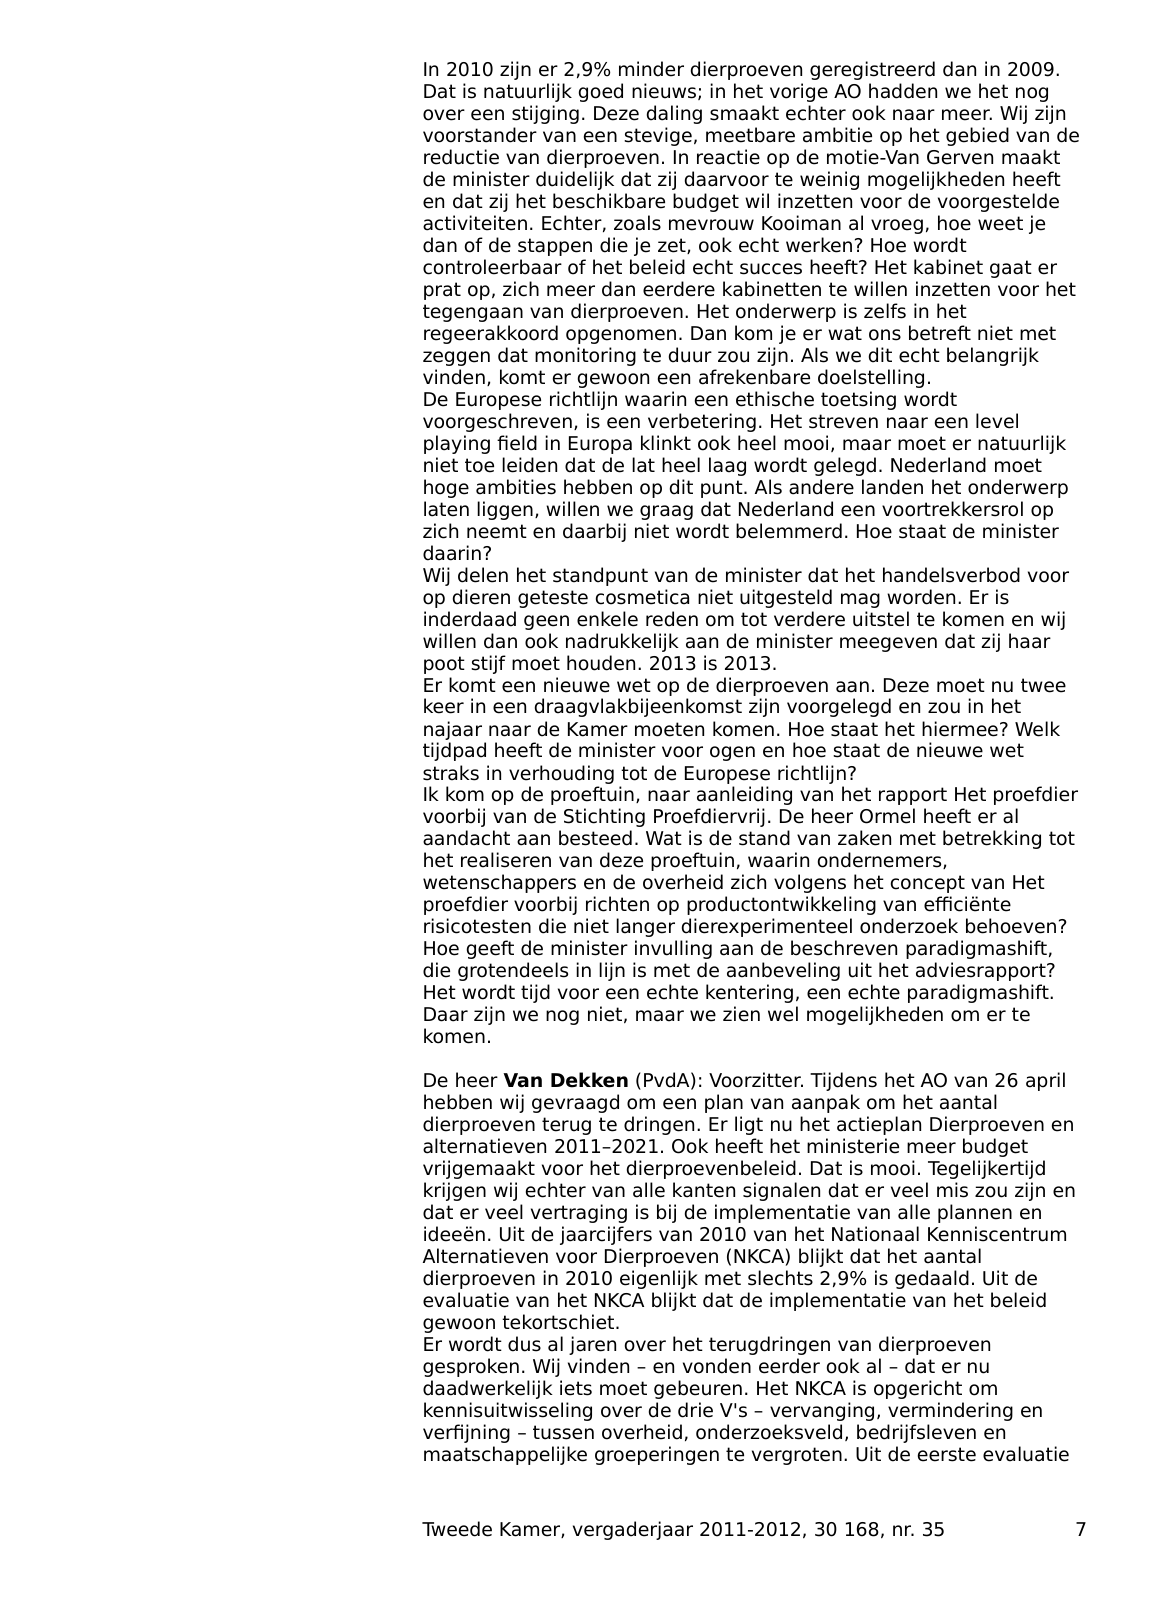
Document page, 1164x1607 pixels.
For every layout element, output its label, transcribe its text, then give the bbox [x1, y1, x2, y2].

text Ik kom op de proeftuin, naar aanleiding van het rapport Het proefdier voorbij van de Stichting Proefdiervrij. De heer Ormel heeft er al aandacht aan besteed. Wat is de stand van zaken met betrekking tot het realiseren van deze proeftuin, waarin ondernemers, wetenschappers en de overheid zich volgens het concept van Het proefdier voorbij richten op productontwikkeling van efficiënte risicotesten die niet langer dierexperimenteel onderzoek behoeven? Hoe geeft de minister invulling aan de beschreven paradigmashift, die grotendeels in lijn is met de aanbeveling uit het adviesrapport? [422, 784, 1087, 982]
text Er wordt dus al jaren over het terugdringen van dierproeven gesproken. Wij vinden – en vonden eerder ook al – dat er nu daadwerkelijk iets moet gebeuren. Het NKCA is opgericht om kennisuitwisseling over de drie V's – vervanging, vermindering en verfijning – tussen overheid, onderzoeksveld, bedrijfsleven en maatschappelijke groeperingen te vergroten. Uit de eerste evaluatie [422, 1334, 1087, 1466]
text Er komt een nieuwe wet op de dierproeven aan. Deze moet nu twee keer in een draagvlakbijeenkomst zijn voorgelegd en zou in het najaar naar de Kamer moeten komen. Hoe staat het hiermee? Welk tijdpad heeft de minister voor ogen en hoe staat de nieuwe wet straks in verhouding tot de Europese richtlijn? [422, 674, 1087, 784]
text De heer Van Dekken (PvdA): Voorzitter. Tijdens het AO van 26 april hebben wij gevraagd om een plan van aanpak om het aantal dierproeven terug te dringen. Er ligt nu het actieplan Dierproeven en alternatieven 2011–2021. Ook heeft het ministerie meer budget vrijgemaakt voor het dierproevenbeleid. Dat is mooi. Tegelijkertijd krijgen wij echter van alle kanten signalen dat er veel mis zou zijn en dat er veel vertraging is bij de implementatie van alle plannen en ideeën. Uit de jaarcijfers van 2010 van het Nationaal Kenniscentrum Alternatieven voor Dierproeven (NKCA) blijkt dat het aantal dierproeven in 2010 eigenlijk met slechts 2,9% is gedaald. Uit de evaluatie van het NKCA blijkt dat de implementatie van het beleid gewoon tekortschiet. [422, 1070, 1087, 1334]
text Wij delen het standpunt van de minister dat het handelsverbod voor op dieren geteste cosmetica niet uitgesteld mag worden. Er is inderdaad geen enkele reden om tot verdere uitstel te komen en wij willen dan ook nadrukkelijk aan de minister meegeven dat zij haar poot stijf moet houden. 2013 is 2013. [422, 564, 1087, 674]
text Het wordt tijd voor een echte kentering, een echte paradigmashift. Daar zijn we nog niet, maar we zien wel mogelijkheden om er te komen. [422, 982, 1087, 1048]
text De Europese richtlijn waarin een ethische toetsing wordt voorgeschreven, is een verbetering. Het streven naar een level playing field in Europa klinkt ook heel mooi, maar moet er natuurlijk niet toe leiden dat de lat heel laag wordt gelegd. Nederland moet hoge ambities hebben op dit punt. Als andere landen het onderwerp laten liggen, willen we graag dat Nederland een voortrekkersrol op zich neemt en daarbij niet wordt belemmerd. Hoe staat de minister daarin? [422, 389, 1087, 564]
text In 2010 zijn er 2,9% minder dierproeven geregistreerd dan in 2009. Dat is natuurlijk goed nieuws; in het vorige AO hadden we het nog over een stijging. Deze daling smaakt echter ook naar meer. Wij zijn voorstander van een stevige, meetbare ambitie op het gebied van de reductie van dierproeven. In reactie op de motie-Van Gerven maakt de minister duidelijk dat zij daarvoor te weinig mogelijkheden heeft en dat zij het beschikbare budget wil inzetten voor de voorgestelde activiteiten. Echter, zoals mevrouw Kooiman al vroeg, hoe weet je dan of de stappen die je zet, ook echt werken? Hoe wordt controleerbaar of het beleid echt succes heeft? Het kabinet gaat er prat op, zich meer dan eerdere kabinetten te willen inzetten voor het tegengaan van dierproeven. Het onderwerp is zelfs in het regeerakkoord opgenomen. Dan kom je er wat ons betreft niet met zeggen dat monitoring te duur zou zijn. Als we dit echt belangrijk vinden, komt er gewoon een afrekenbare doelstelling. [422, 59, 1087, 389]
